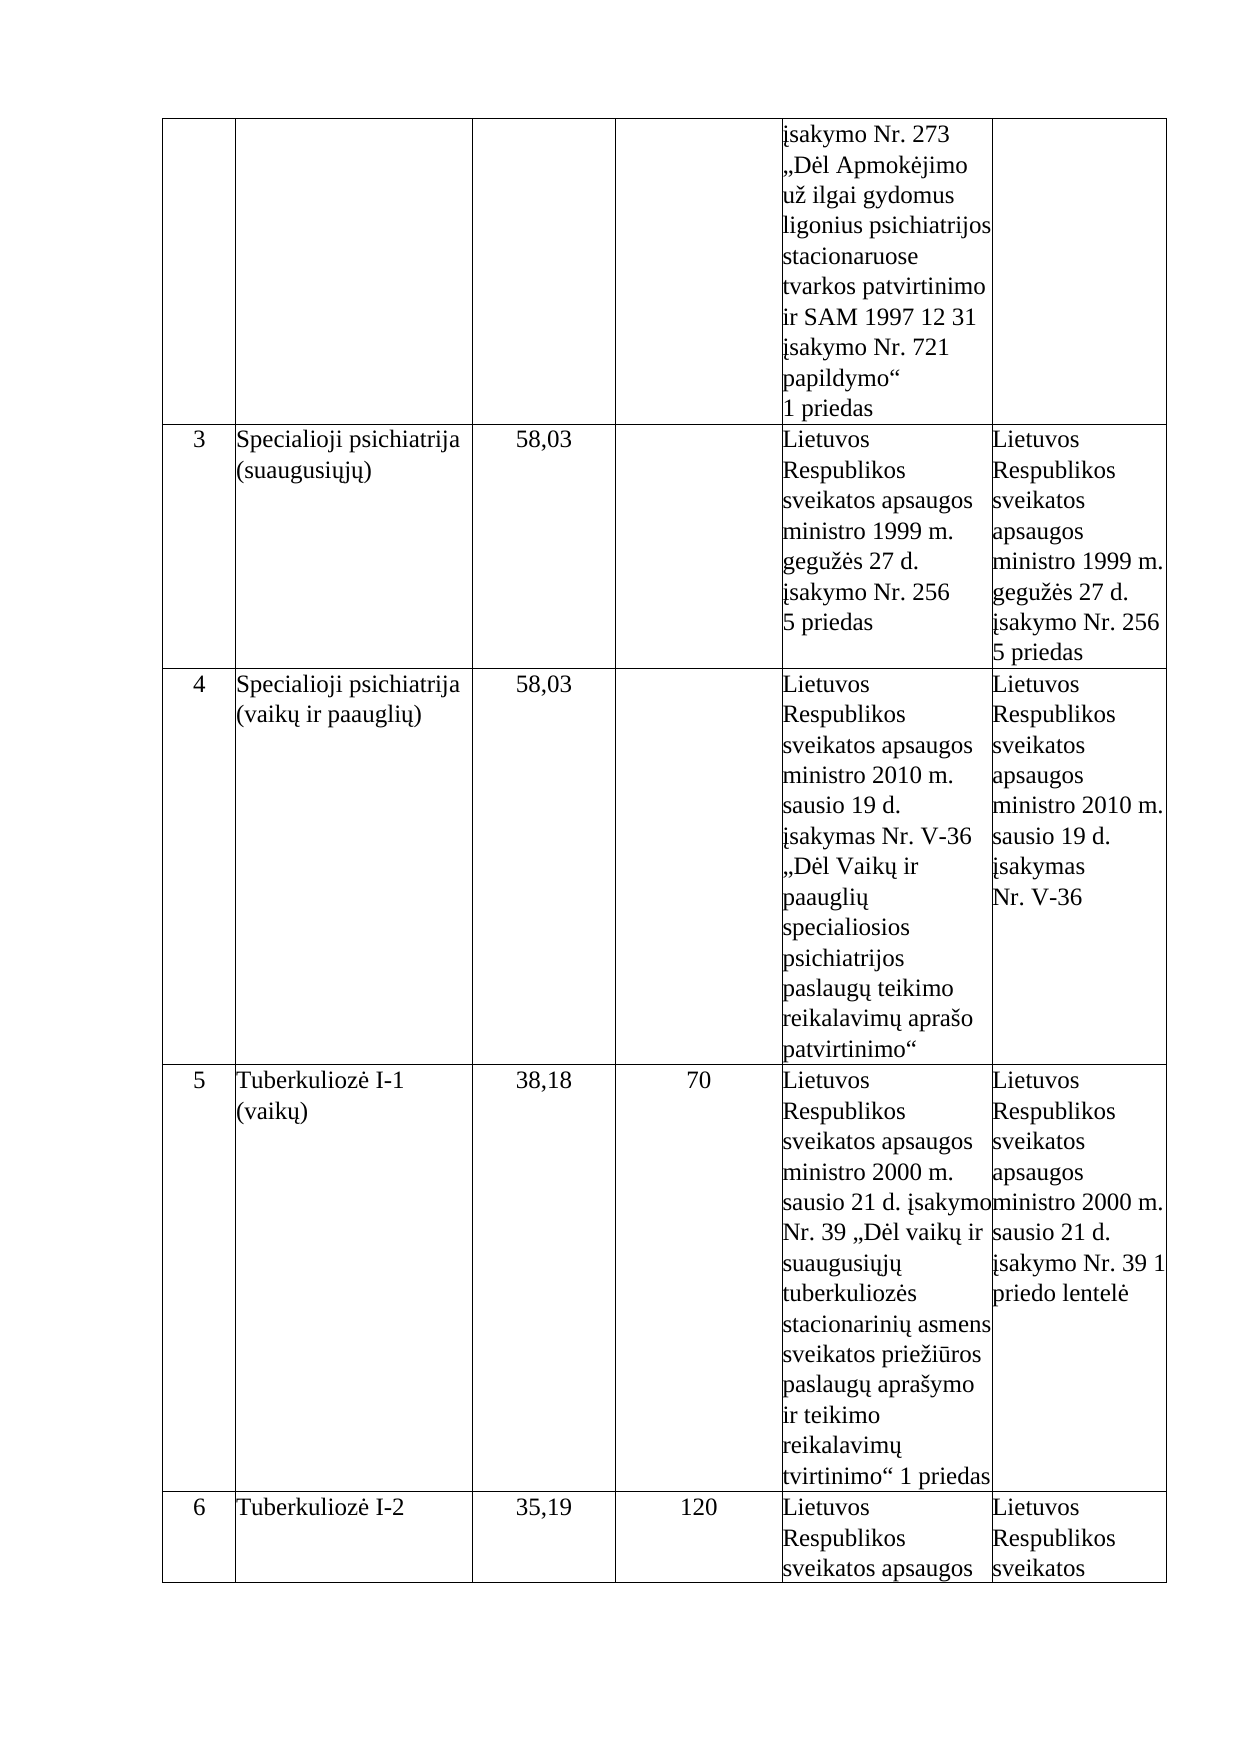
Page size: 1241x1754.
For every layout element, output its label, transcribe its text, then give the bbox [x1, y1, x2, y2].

table_cell 58,03 [473, 425, 615, 668]
table_cell 4 [163, 669, 235, 1064]
table_cell Tuberkuliozė I-1 (vaikų) [236, 1065, 472, 1491]
table_cell Specialioji psichiatrija (suaugusiųjų) [236, 425, 472, 668]
table_cell Lietuvos Respublikos sveikatos apsaugos ministro 1999 m. gegužės 27 d. įsakymo Nr. 256 5 priedas [783, 425, 992, 668]
table_cell 70 [616, 1065, 782, 1491]
table_cell 3 [163, 425, 235, 668]
table_cell Tuberkuliozė I-2 [236, 1492, 472, 1582]
table_cell 35,19 [473, 1492, 615, 1582]
table_cell Lietuvos Respublikos sveikatos apsaugos ministro 2000 m. sausio 21 d. įsakymo Nr. 39 1 priedo lentelė [993, 1065, 1166, 1491]
table_cell [993, 119, 1166, 423]
table_cell Lietuvos Respublikos sveikatos [993, 1492, 1166, 1582]
table_cell [616, 119, 782, 423]
table_cell 5 [163, 1065, 235, 1491]
table_cell Lietuvos Respublikos sveikatos apsaugos ministro 2000 m. sausio 21 d. įsakymo Nr. 39 „Dėl vaikų ir suaugusiųjų tuberkuliozės stacionarinių asmens sveikatos priežiūros paslaugų aprašymo ir teikimo reikalavimų tvirtinimo“ 1 priedas [783, 1065, 992, 1491]
table_cell [473, 119, 615, 423]
table_cell įsakymo Nr. 273 „Dėl Apmokėjimo už ilgai gydomus ligonius psichiatrijos stacionaruose tvarkos patvirtinimo ir SAM 1997 12 31 įsakymo Nr. 721 papildymo“ 1 priedas [783, 119, 992, 423]
table_cell [616, 425, 782, 668]
table_cell Lietuvos Respublikos sveikatos apsaugos ministro 1999 m. gegužės 27 d. įsakymo Nr. 256 5 priedas [993, 425, 1166, 668]
table_cell Lietuvos Respublikos sveikatos apsaugos [783, 1492, 992, 1582]
table_cell Lietuvos Respublikos sveikatos apsaugos ministro 2010 m. sausio 19 d. įsakymas Nr. V-36 „Dėl Vaikų ir paauglių specialiosios psichiatrijos paslaugų teikimo reikalavimų aprašo patvirtinimo“ [783, 669, 992, 1064]
table_cell Lietuvos Respublikos sveikatos apsaugos ministro 2010 m. sausio 19 d. įsakymas Nr. V-36 [993, 669, 1166, 1064]
table_cell 6 [163, 1492, 235, 1582]
table_cell [616, 669, 782, 1064]
table_cell 38,18 [473, 1065, 615, 1491]
table_cell [236, 119, 472, 423]
table_cell 120 [616, 1492, 782, 1582]
table_cell [163, 119, 235, 423]
table_cell 58,03 [473, 669, 615, 1064]
table_cell Specialioji psichiatrija (vaikų ir paauglių) [236, 669, 472, 1064]
